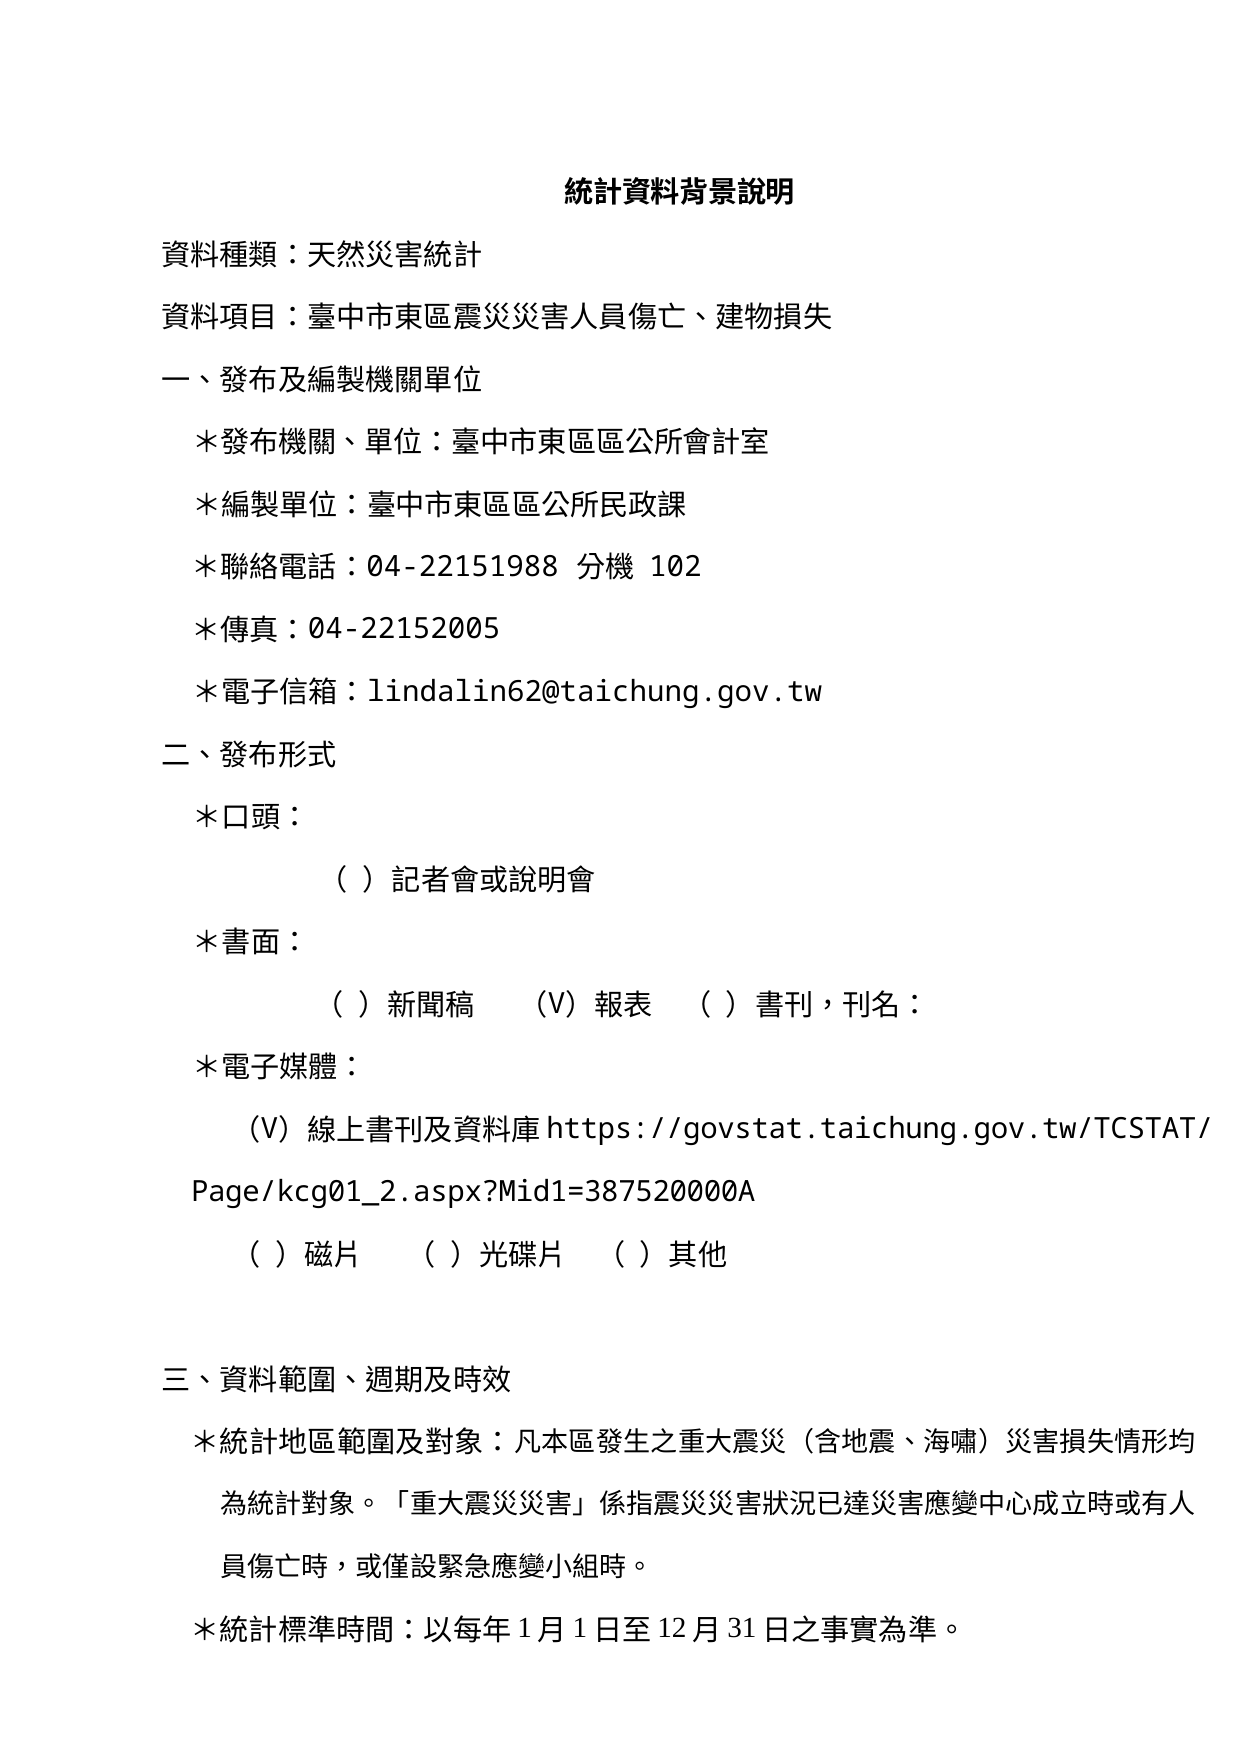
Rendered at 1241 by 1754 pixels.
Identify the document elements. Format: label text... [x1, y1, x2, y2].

table_header 統計資料背景說明 資料種類：天然災害統計 資料項目：臺中市東區震災災害人員傷亡、建物損失 一、發布及編製機關單位 ＊發布機關、單位：臺中市東區區公所會計室 ＊編製單位：臺中市東區區公所民政課 ＊聯絡電話：04-22151988 分機 102 ＊傳真：04-22152005 ＊電子信箱：lindalin62@taichung.gov.tw 二、發布形式 口頭： （ ）記者會或說明會 書面： （ ）新聞稿 （V）報表 （ ）書刊，刊名： ＊電子媒體： （V）線上書刊及資料庫https://govstat.taichung.gov.tw/TCSTAT/Page/kcg01_2.aspx?Mid1=387520000A （ ）磁片 （ ）光碟片 （ ）其他 三、資料範圍、週期及時效 ＊統計地區範圍及對象：凡本區發生之重大震災（含地震、海嘯）災害損失情形均為統計對象。「重大震災災害」係指震災災害狀況已達災害應變中心成立時或有人員傷亡時，或僅設緊急應變小組時。 ＊統計標準時間：以每年1月1日至12月31日之事實為準。 ＊統計項目定義： （一）災害應變中心開設級別：依臺中市災害應變中心作業要點之規定，決定應變中心之開設及其分級。開設級別以最高者計列。 （二）重傷人數：合於中華民國刑法第10條第4項各款規定或受災傷害必需緊急救護住院治療者。 （三）建物全倒、半倒： 1.棟：依據建築技術規則建築設計施工編第1條規定，具有單獨或共同之出入口並以無開口之防火牆及防火樓板區劃分開者。 2.戶：指房屋或其他處所，編有路街門號者，1個門號以1戶計算。 ＊統計單位：人、棟、戶、輛、艘、架、人次 ＊統計分類：按人員傷亡、建物損失、搶救災民人數、出動救災人員、出動救災裝備等分類。 ＊發布週期：年 ＊時效：1個月 ＊資料變革：無 四、公開資料發布訊息 ＊預告發布日期：每年終了1個月。(原訂預告發布日期如遇例假日或國定假日則延至下一個工作日發布) ＊同步發送單位：臺中市政府主計處。 五、資料品質 ＊統計指標編製方法與資料來源說明：本所民政課依據災害救助申請表及災害救助既住屋勘查報表編製。 ＊統計資料交叉查核及確保資料合理性之機制：由電腦系統自動進行加總交叉查核。 六、須注意及預定改變之事項：表號 11260-01-02-3 七、其他事項：無 [150, 148, 1209, 1648]
